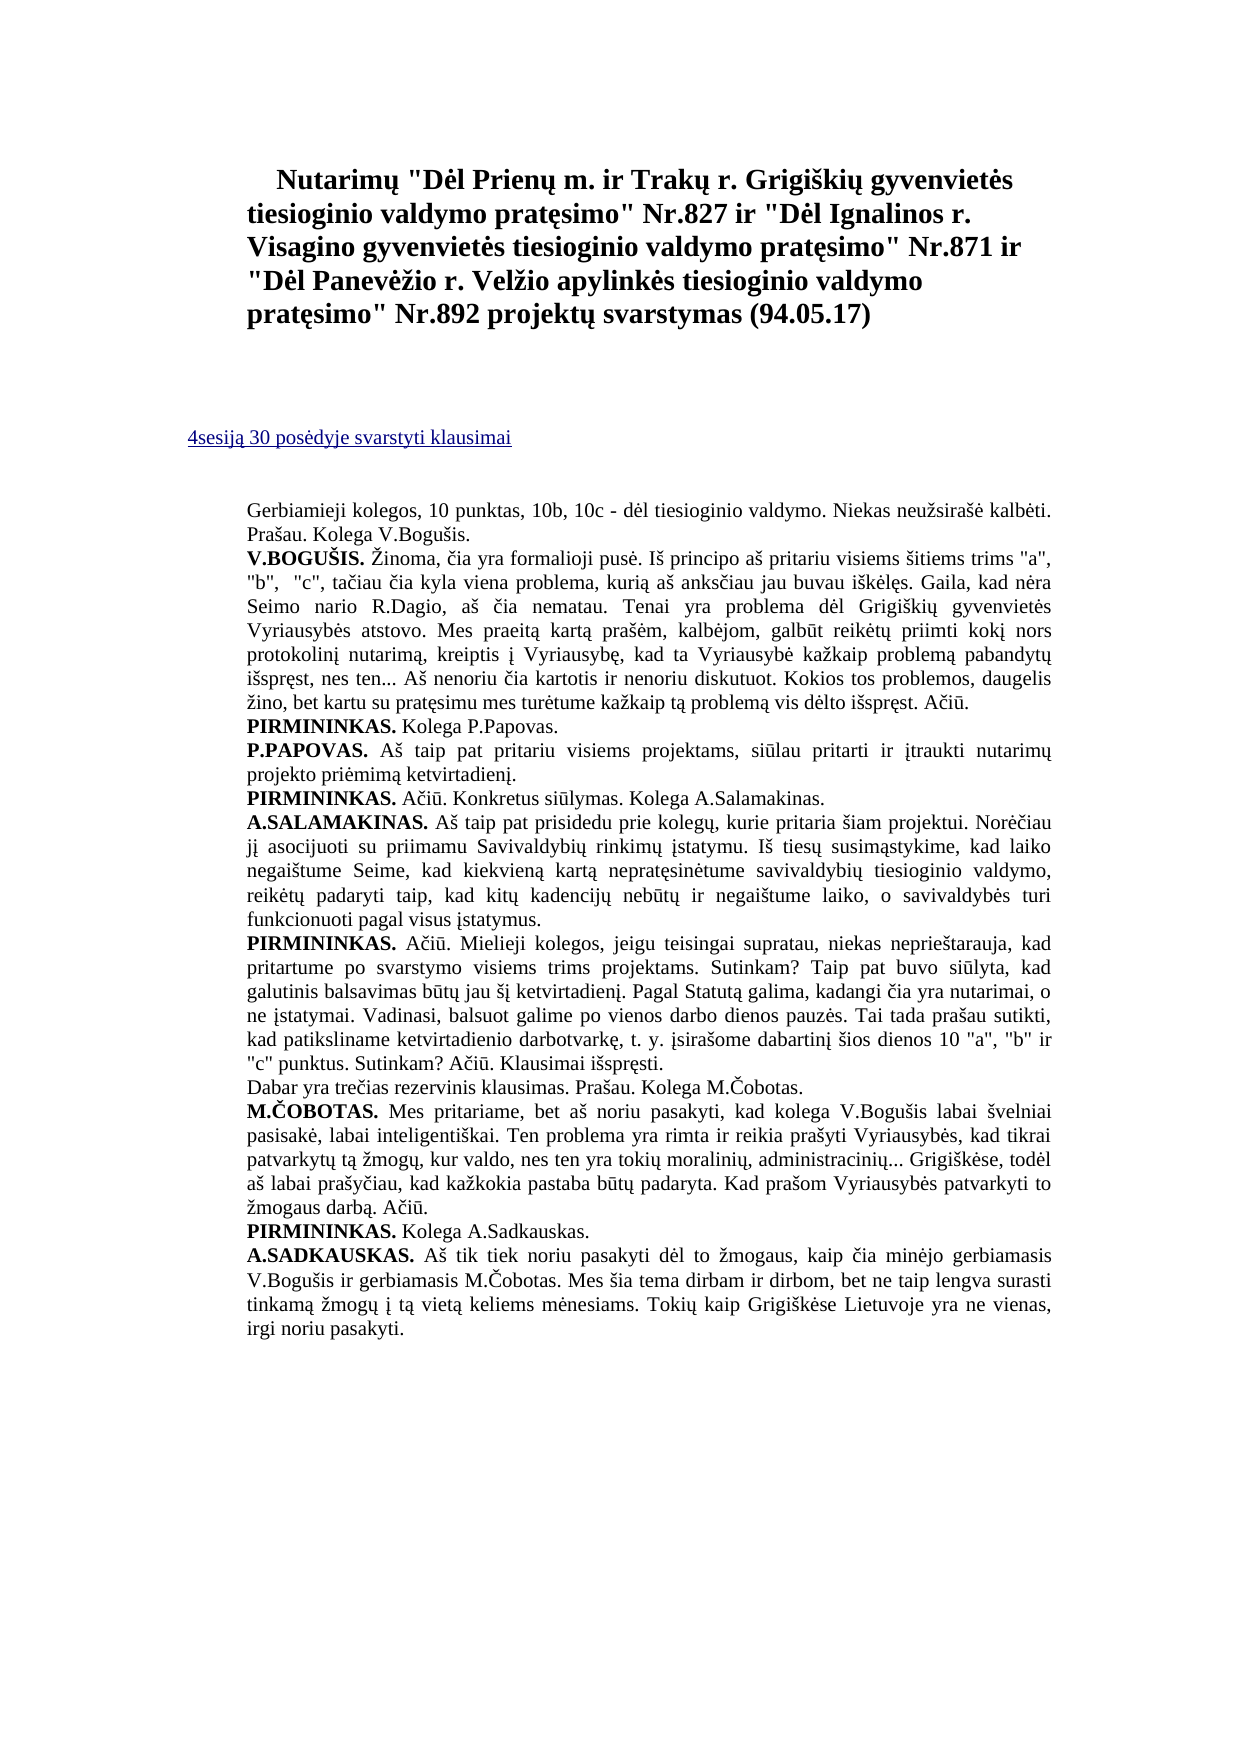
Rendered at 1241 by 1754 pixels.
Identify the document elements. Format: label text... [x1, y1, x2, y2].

text Gerbiamieji kolegos, 10 punktas, 10b, 10c - dėl tiesioginio valdymo. Niekas neužsirašė kalbėti. Prašau. Kolega V.Bogušis. [247, 497, 1053, 546]
text A.SALAMAKINAS. Aš taip pat prisidedu prie kolegų, kurie pritaria šiam projektui. Norėčiau jį asocijuoti su priimamu Savivaldybių rinkimų įstatymu. Iš tiesų susimąstykime, kad laiko negaištume Seime, kad kiekvieną kartą nepratęsinėtume savivaldybių tiesioginio valdymo, reikėtų padaryti taip, kad kitų kadencijų nebūtų ir negaištume laiko, o savivaldybės turi funkcionuoti pagal visus įstatymus. [247, 810, 1053, 931]
text PIRMININKAS. Kolega A.Sadkauskas. [247, 1219, 1053, 1243]
text PIRMININKAS. Ačiū. Konkretus siūlymas. Kolega A.Salamakinas. [247, 786, 1053, 810]
text V.BOGUŠIS. Žinoma, čia yra formalioji pusė. Iš principo aš pritariu visiems šitiems trims "a", "b", "c", tačiau čia kyla viena problema, kurią aš anksčiau jau buvau iškėlęs. Gaila, kad nėra Seimo nario R.Dagio, aš čia nematau. Tenai yra problema dėl Grigiškių gyvenvietės Vyriausybės atstovo. Mes praeitą kartą prašėm, kalbėjom, galbūt reikėtų priimti kokį nors protokolinį nutarimą, kreiptis į Vyriausybę, kad ta Vyriausybė kažkaip problemą pabandytų išspręst, nes ten... Aš nenoriu čia kartotis ir nenoriu diskutuot. Kokios tos problemos, daugelis žino, bet kartu su pratęsimu mes turėtume kažkaip tą problemą vis dėlto išspręst. Ačiū. [247, 546, 1053, 714]
text PIRMININKAS. Kolega P.Papovas. [247, 714, 1053, 738]
text A.SADKAUSKAS. Aš tik tiek noriu pasakyti dėl to žmogaus, kaip čia minėjo gerbiamasis V.Bogušis ir gerbiamasis M.Čobotas. Mes šia tema dirbam ir dirbom, bet ne taip lengva surasti tinkamą žmogų į tą vietą keliems mėnesiams. Tokių kaip Grigiškėse Lietuvoje yra ne vienas, irgi noriu pasakyti. [247, 1243, 1053, 1340]
text Dabar yra trečias rezervinis klausimas. Prašau. Kolega M.Čobotas. [247, 1075, 1053, 1099]
text Nutarimų "Dėl Prienų m. ir Trakų r. Grigiškių gyvenvietės tiesioginio valdymo pratęsimo" Nr.827 ir "Dėl Ignalinos r. Visagino gyvenvietės tiesioginio valdymo pratęsimo" Nr.871 ir "Dėl Panevėžio r. Velžio apylinkės tiesioginio valdymo pratęsimo" Nr.892 projektų svarstymas (94.05.17) [247, 162, 1053, 330]
text P.PAPOVAS. Aš taip pat pritariu visiems projektams, siūlau pritarti ir įtraukti nutarimų projekto priėmimą ketvirtadienį. [247, 738, 1053, 786]
text PIRMININKAS. Ačiū. Mielieji kolegos, jeigu teisingai supratau, niekas neprieštarauja, kad pritartume po svarstymo visiems trims projektams. Sutinkam? Taip pat buvo siūlyta, kad galutinis balsavimas būtų jau šį ketvirtadienį. Pagal Statutą galima, kadangi čia yra nutarimai, o ne įstatymai. Vadinasi, balsuot galime po vienos darbo dienos pauzės. Tai tada prašau sutikti, kad patiksliname ketvirtadienio darbotvarkę, t. y. įsirašome dabartinį šios dienos 10 "a", "b" ir "c" punktus. Sutinkam? Ačiū. Klausimai išspręsti. [247, 931, 1053, 1075]
text M.ČOBOTAS. Mes pritariame, bet aš noriu pasakyti, kad kolega V.Bogušis labai švelniai pasisakė, labai inteligentiškai. Ten problema yra rimta ir reikia prašyti Vyriausybės, kad tikrai patvarkytų tą žmogų, kur valdo, nes ten yra tokių moralinių, administracinių... Grigiškėse, todėl aš labai prašyčiau, kad kažkokia pastaba būtų padaryta. Kad prašom Vyriausybės patvarkyti to žmogaus darbą. Ačiū. [247, 1099, 1053, 1219]
text 4sesiją 30 posėdyje svarstyti klausimai [187, 425, 1053, 449]
